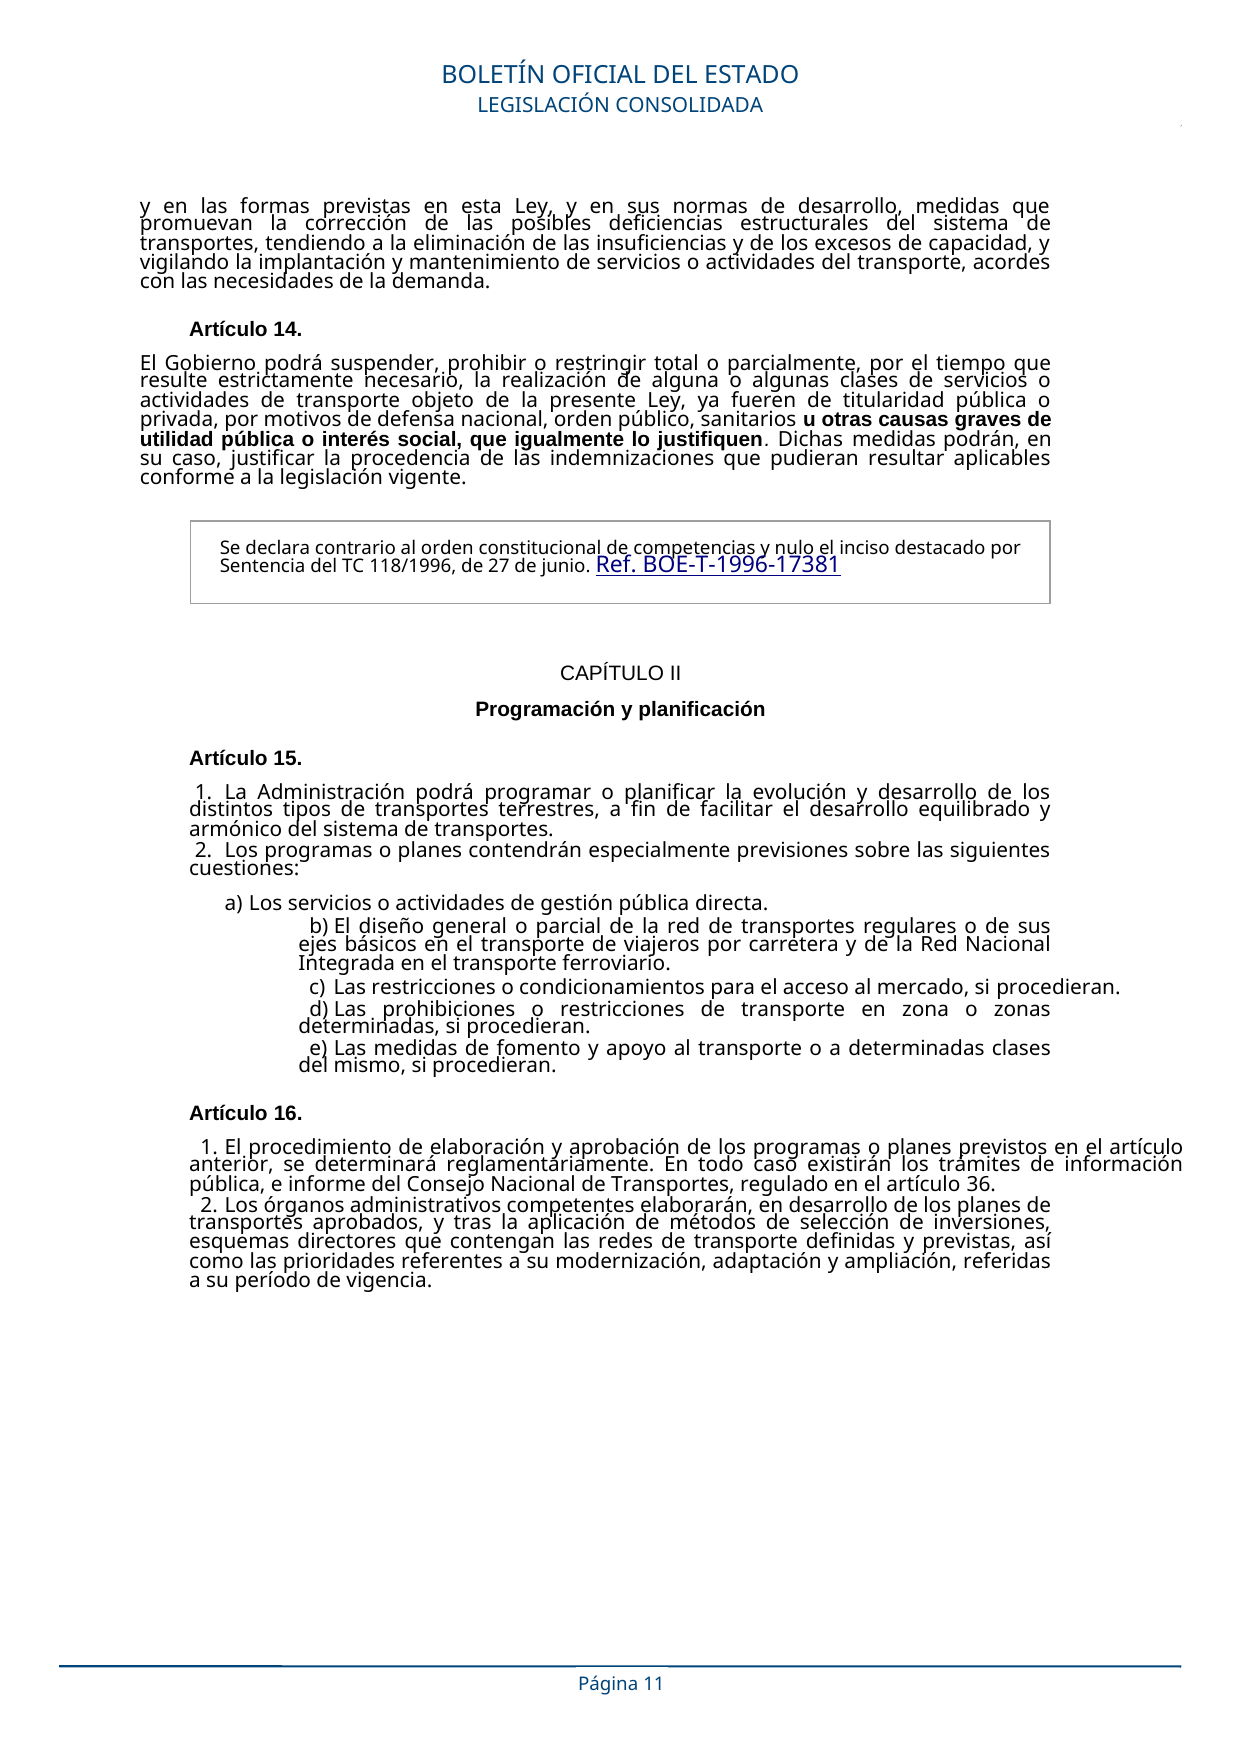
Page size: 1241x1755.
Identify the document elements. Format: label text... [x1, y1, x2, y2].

subtitle Artículo 14. [189, 317, 1184, 341]
list La Administración podrá programar o planificar la evolución y desarrollo de los distintos tipos de transportes terrestres, a fin de facilitar el desarrollo equilibrado y armónico del sistema de transportes. [159, 784, 1052, 842]
text Artículo 15. [189, 746, 1184, 770]
subtitle Programación y planificación [386, 697, 855, 721]
list Las medidas de fomento y apoyo al transporte o a determinadas clases del mismo, si procedieran. [274, 1040, 1052, 1079]
list El diseño general o parcial de la red de transportes regulares o de sus ejes básicos en el transporte de viajeros por carretera y de la Red Nacional Integrada en el transporte ferroviario. [274, 918, 1052, 976]
text CAPÍTULO II [386, 660, 855, 684]
list Las prohibiciones o restricciones de transporte en zona o zonas determinadas, si procedieran. [274, 1001, 1052, 1040]
list Las restricciones o condicionamientos para el acceso al mercado, si procedieran. [309, 976, 1184, 999]
subtitle Artículo 16. [189, 1101, 1184, 1124]
text El Gobierno podrá suspender, prohibir o restringir total o parcialmente, por el tiempo que resulte estrictamente necesario, la realización de alguna o algunas clases de servicios o actividades de transporte objeto de la presente Ley, ya fueren de titularidad pública o privada, por motivos de defensa nacional, orden público, sanitarios u otras causas graves de utilidad pública o interés social, que igualmente lo justifiquen. Dichas medidas podrán, en su caso, justificar la procedencia de las indemnizaciones que pudieran resultar aplicables conforme a la legislación vigente. [139, 355, 1052, 491]
text Se declara contrario al orden constitucional de competencias y nulo el inciso destacado por Sentencia del TC 118/1996, de 27 de junio. Ref. BOE-T-1996-17381 [219, 541, 1049, 579]
list Los servicios o actividades de gestión pública directa. [224, 886, 1184, 916]
list El procedimiento de elaboración y aprobación de los programas o planes previstos en el artículo anterior, se determinará reglamentariamente. En todo caso existirán los trámites de información pública, e informe del Consejo Nacional de Transportes, regulado en el artículo 36. [165, 1139, 1184, 1197]
text y en las formas previstas en esta Ley, y en sus normas de desarrollo, medidas que promuevan la corrección de las posibles deficiencias estructurales del sistema de transportes, tendiendo a la eliminación de las insuficiencias y de los excesos de capacidad, y vigilando la implantación y mantenimiento de servicios o actividades del transporte, acordes con las necesidades de la demanda. [139, 198, 1052, 295]
list Los órganos administrativos competentes elaborarán, en desarrollo de los planes de transportes aprobados, y tras la aplicación de métodos de selección de inversiones, esquemas directores que contengan las redes de transporte definidas y previstas, así como las prioridades referentes a su modernización, adaptación y ampliación, referidas a su período de vigencia. [165, 1197, 1052, 1294]
list Los programas o planes contendrán especialmente previsiones sobre las siguientes cuestiones: [159, 842, 1052, 881]
